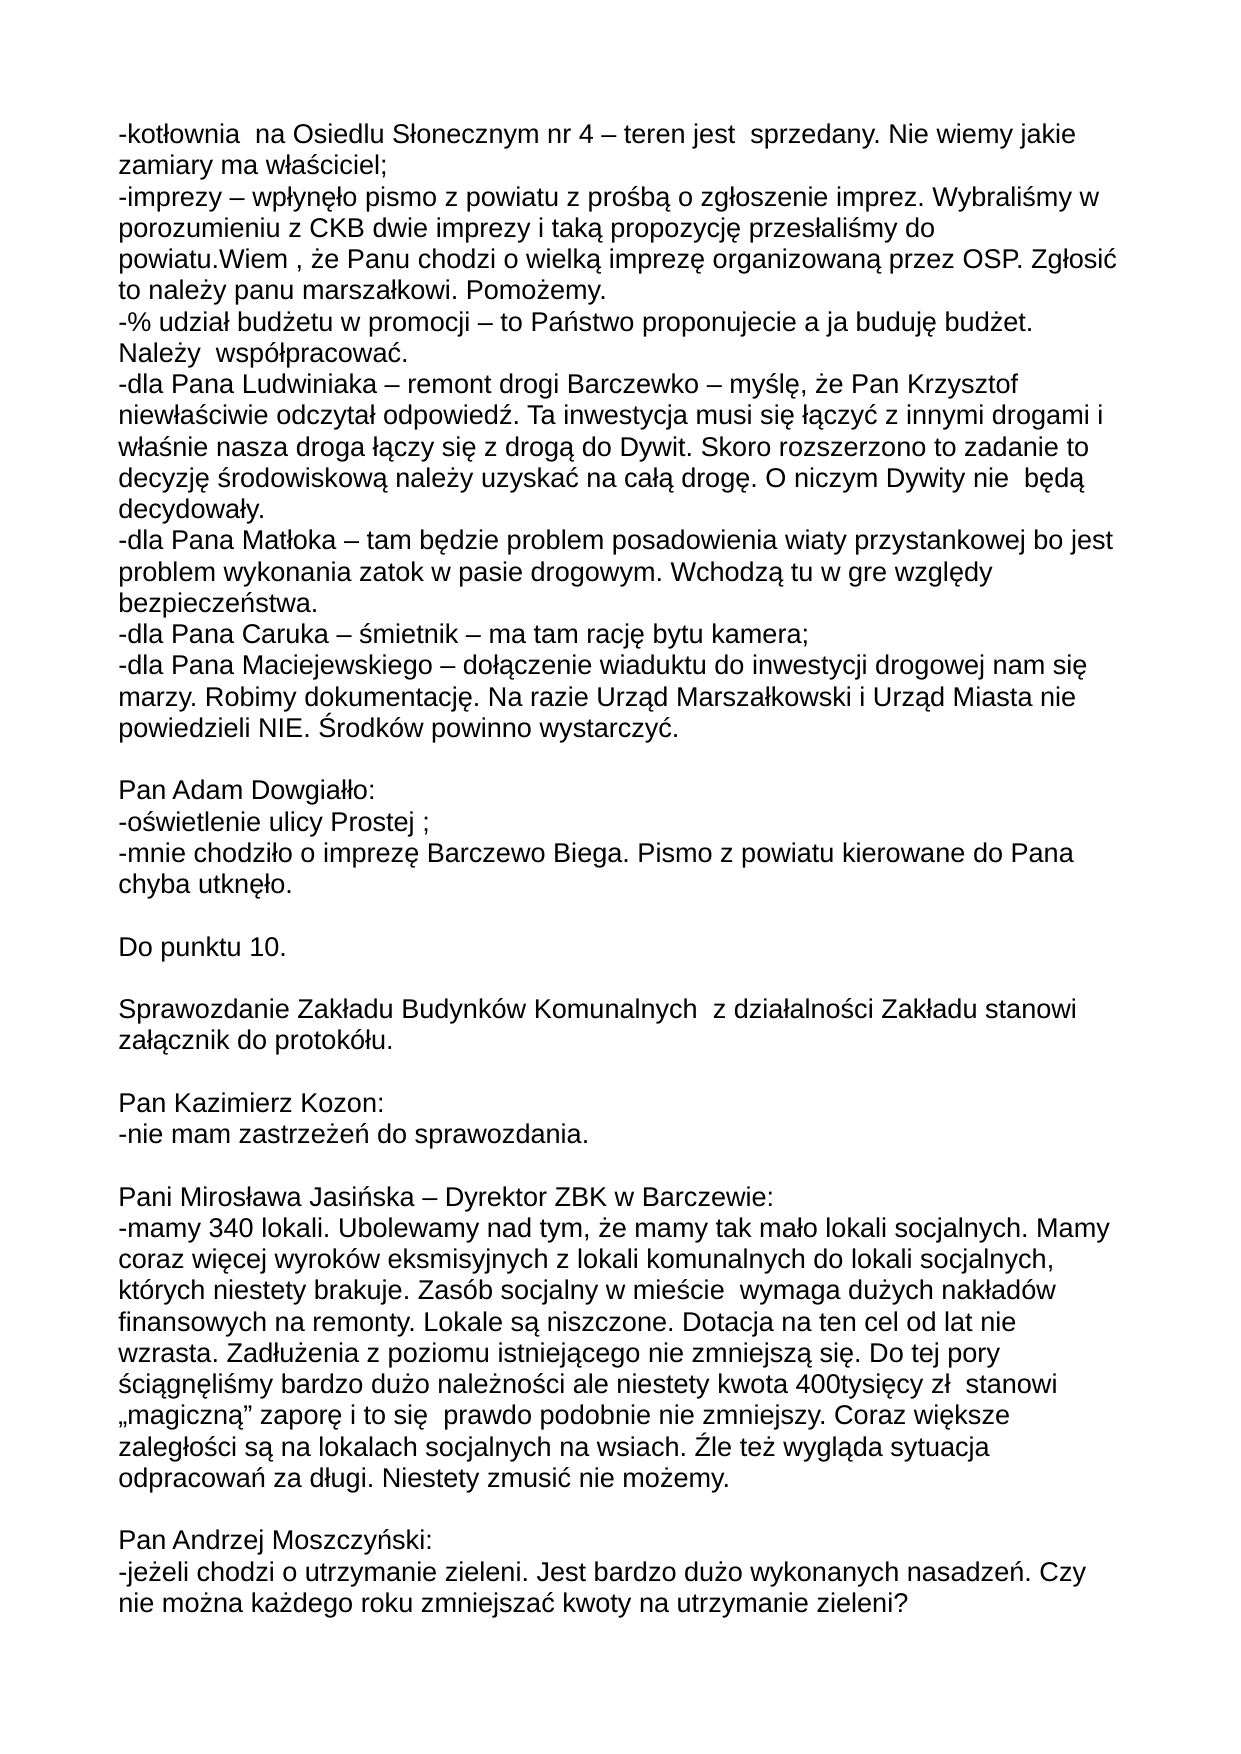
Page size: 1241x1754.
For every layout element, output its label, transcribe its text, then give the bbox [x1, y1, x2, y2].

text -nie mam zastrzeżeń do sprawozdania. [118, 1118, 1122, 1149]
text -jeżeli chodzi o utrzymanie zieleni. Jest bardzo dużo wykonanych nasadzeń. Czy nie można każdego roku zmniejszać kwoty na utrzymanie zieleni? [118, 1556, 1122, 1618]
text niewłaściwie odczytał odpowiedź. Ta inwestycja musi się łączyć z innymi drogami i [118, 399, 1122, 431]
text -% udział budżetu w promocji – to Państwo proponujecie a ja buduję budżet. Należy współpracować. [118, 306, 1122, 368]
text Sprawozdanie Zakładu Budynków Komunalnych z działalności Zakładu stanowi załącznik do protokółu. [118, 993, 1122, 1056]
text -kotłownia na Osiedlu Słonecznym nr 4 – teren jest sprzedany. Nie wiemy jakie zamiary ma właściciel; [118, 118, 1122, 181]
text -imprezy – wpłynęło pismo z powiatu z prośbą o zgłoszenie imprez. Wybraliśmy w porozumieniu z CKB dwie imprezy i taką propozycję przesłaliśmy do powiatu.Wiem , że Panu chodzi o wielką imprezę organizowaną przez OSP. Zgłosić to należy panu marszałkowi. Pomożemy. [118, 181, 1122, 306]
text Pan Kazimierz Kozon: [118, 1087, 1122, 1118]
text Pani Mirosława Jasińska – Dyrektor ZBK w Barczewie: [118, 1181, 1122, 1212]
text -dla Pana Ludwiniaka – remont drogi Barczewko – myślę, że Pan Krzysztof [118, 368, 1122, 399]
text -dla Pana Caruka – śmietnik – ma tam rację bytu kamera; [118, 618, 1122, 649]
text Pan Andrzej Moszczyński: [118, 1524, 1122, 1556]
text -dla Pana Maciejewskiego – dołączenie wiaduktu do inwestycji drogowej nam się marzy. Robimy dokumentację. Na razie Urząd Marszałkowski i Urząd Miasta nie powiedzieli NIE. Środków powinno wystarczyć. [118, 649, 1122, 743]
text właśnie nasza droga łączy się z drogą do Dywit. Skoro rozszerzono to zadanie to decyzję środowiskową należy uzyskać na całą drogę. O niczym Dywity nie będą decydowały. [118, 431, 1122, 524]
text -mnie chodziło o imprezę Barczewo Biega. Pismo z powiatu kierowane do Pana chyba utknęło. [118, 837, 1122, 899]
text -mamy 340 lokali. Ubolewamy nad tym, że mamy tak mało lokali socjalnych. Mamy coraz więcej wyroków eksmisyjnych z lokali komunalnych do lokali socjalnych, których niestety brakuje. Zasób socjalny w mieście wymaga dużych nakładów finansowych na remonty. Lokale są niszczone. Dotacja na ten cel od lat nie wzrasta. Zadłużenia z poziomu istniejącego nie zmniejszą się. Do tej pory ściągnęliśmy bardzo dużo należności ale niestety kwota 400tysięcy zł stanowi „magiczną” zaporę i to się prawdo podobnie nie zmniejszy. Coraz większe zaległości są na lokalach socjalnych na wsiach. Źle też wygląda sytuacja odpracowań za długi. Niestety zmusić nie możemy. [118, 1212, 1122, 1493]
text Pan Adam Dowgiałło: [118, 774, 1122, 806]
text -dla Pana Matłoka – tam będzie problem posadowienia wiaty przystankowej bo jest problem wykonania zatok w pasie drogowym. Wchodzą tu w gre względy bezpieczeństwa. [118, 524, 1122, 618]
text Do punktu 10. [118, 931, 1122, 962]
text -oświetlenie ulicy Prostej ; [118, 806, 1122, 837]
